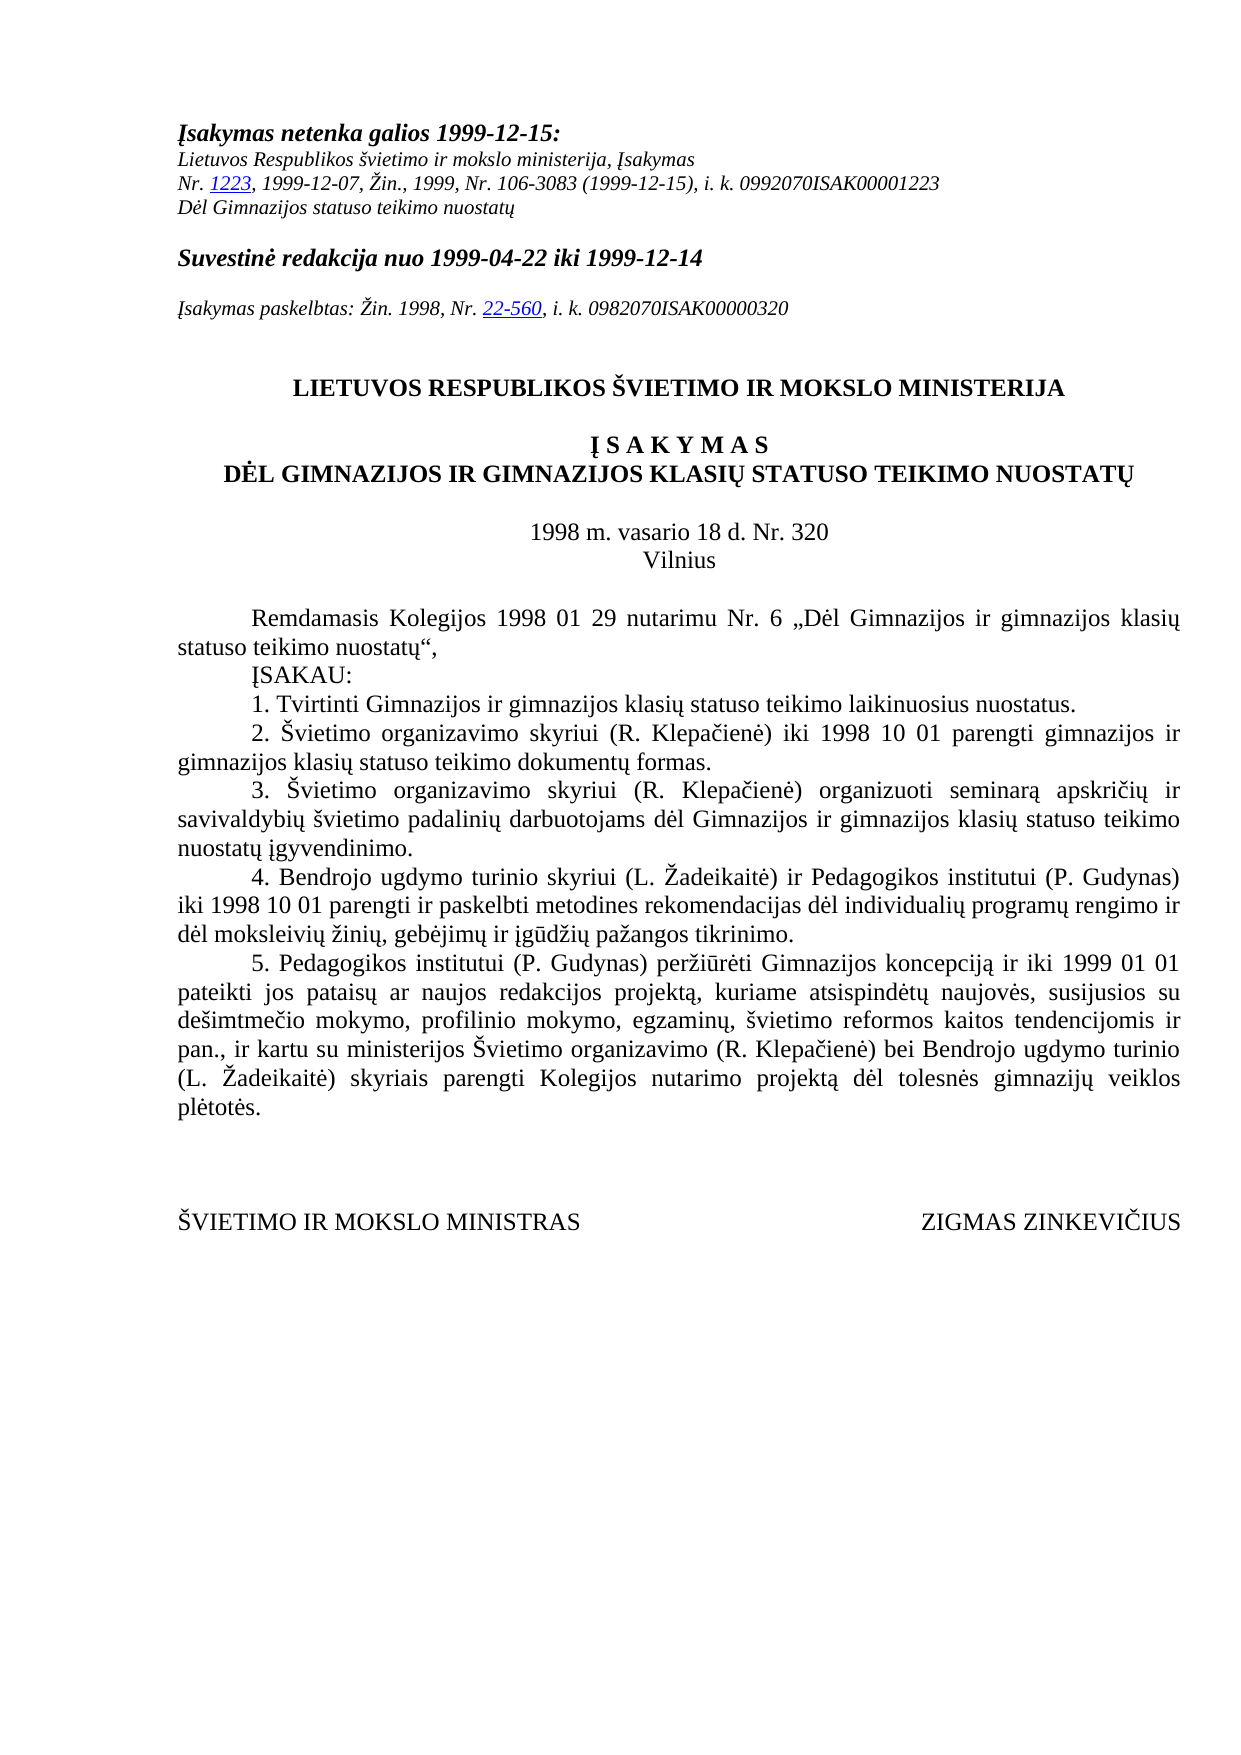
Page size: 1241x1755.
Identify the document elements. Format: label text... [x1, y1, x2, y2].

text Remdamasis Kolegijos 1998 01 29 nutarimu Nr. 6 „Dėl Gimnazijos ir gimnazijos klasių statuso teikimo nuostatų“, [177, 603, 1181, 660]
text ŠVIETIMO IR MOKSLO MINISTRAS ZIGMAS ZINKEVIČIUS [177, 1207, 1181, 1235]
text 3. Švietimo organizavimo skyriui (R. Klepačienė) organizuoti seminarą apskričių ir savivaldybių švietimo padalinių darbuotojams dėl Gimnazijos ir gimnazijos klasių statuso teikimo nuostatų įgyvendinimo. [177, 775, 1181, 862]
text DĖL GIMNAZIJOS IR GIMNAZIJOS KLASIŲ STATUSO TEIKIMO NUOSTATŲ [177, 459, 1181, 488]
text Įsakymas paskelbtas: Žin. 1998, Nr. 22-560, i. k. 0982070ISAK00000320 [177, 296, 1181, 320]
text Įsakymas netenka galios 1999-12-15: [177, 118, 1181, 147]
text 1. Tvirtinti Gimnazijos ir gimnazijos klasių statuso teikimo laikinuosius nuostatus. [177, 689, 1181, 718]
text 2. Švietimo organizavimo skyriui (R. Klepačienė) iki 1998 10 01 parengti gimnazijos ir gimnazijos klasių statuso teikimo dokumentų formas. [177, 718, 1181, 775]
text Lietuvos Respublikos švietimo ir mokslo ministerija, Įsakymas [177, 147, 1181, 171]
text 1998 m. vasario 18 d. Nr. 320 [177, 517, 1181, 545]
text 4. Bendrojo ugdymo turinio skyriui (L. Žadeikaitė) ir Pedagogikos institutui (P. Gudynas) iki 1998 10 01 parengti ir paskelbti metodines rekomendacijas dėl individualių programų rengimo ir dėl moksleivių žinių, gebėjimų ir įgūdžių pažangos tikrinimo. [177, 862, 1181, 948]
text 5. Pedagogikos institutui (P. Gudynas) peržiūrėti Gimnazijos koncepciją ir iki 1999 01 01 pateikti jos pataisų ar naujos redakcijos projektą, kuriame atsispindėtų naujovės, susijusios su dešimtmečio mokymo, profilinio mokymo, egzaminų, švietimo reformos kaitos tendencijomis ir pan., ir kartu su ministerijos Švietimo organizavimo (R. Klepačienė) bei Bendrojo ugdymo turinio (L. Žadeikaitė) skyriais parengti Kolegijos nutarimo projektą dėl tolesnės gimnazijų veiklos plėtotės. [177, 948, 1181, 1120]
text Vilnius [177, 545, 1181, 574]
text Dėl Gimnazijos statuso teikimo nuostatų [177, 195, 1181, 219]
text LIETUVOS RESPUBLIKOS ŠVIETIMO IR MOKSLO MINISTERIJA [177, 373, 1181, 402]
text Suvestinė redakcija nuo 1999-04-22 iki 1999-12-14 [177, 243, 1181, 272]
text Į S A K Y M A S [177, 430, 1181, 459]
text ĮSAKAU: [177, 660, 1181, 689]
text Nr. 1223, 1999-12-07, Žin., 1999, Nr. 106-3083 (1999-12-15), i. k. 0992070ISAK00001223 [177, 171, 1181, 195]
